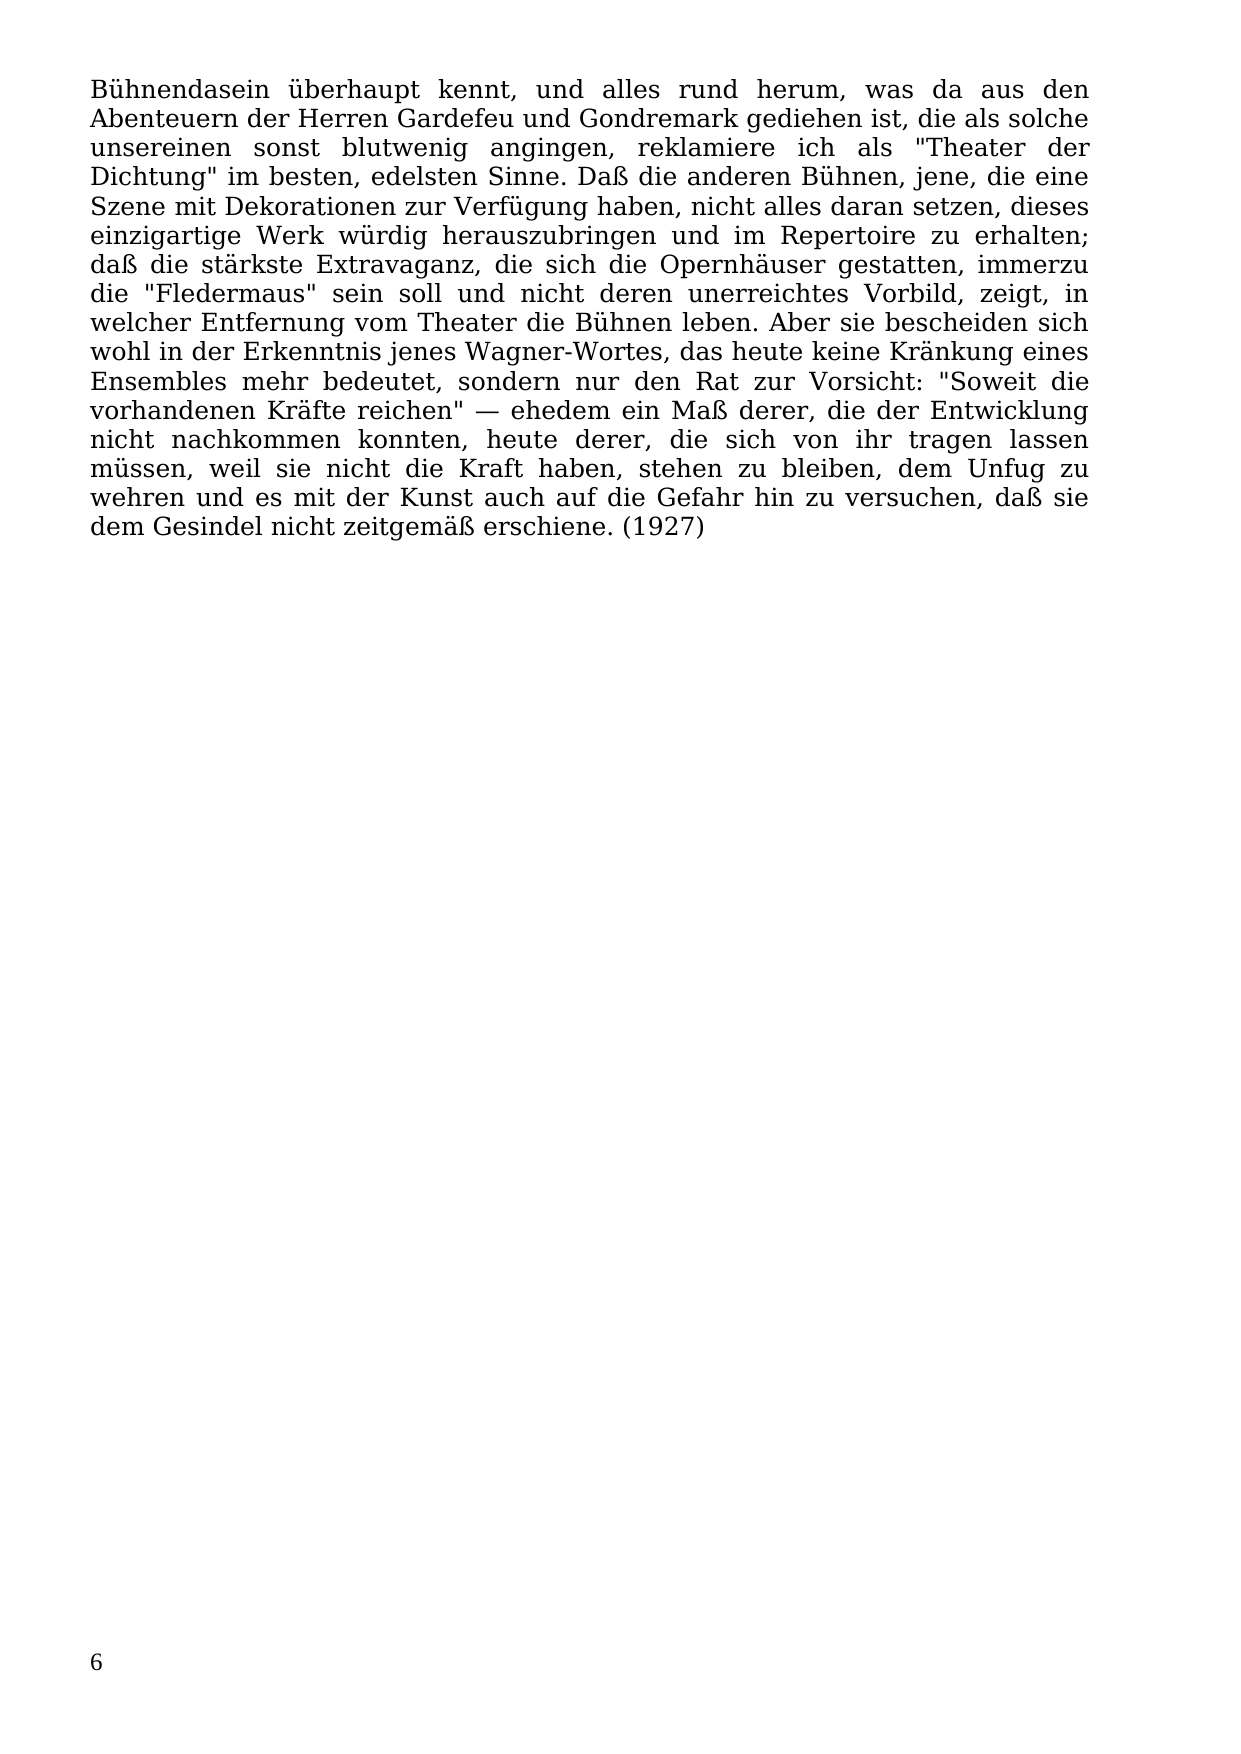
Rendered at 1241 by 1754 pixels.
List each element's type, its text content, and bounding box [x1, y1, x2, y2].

text Bühnendasein überhaupt kennt, und alles rund herum, was da aus den Abenteuern der Herren Gardefeu und Gondremark gediehen ist, die als solche unsereinen sonst blutwenig angingen, reklamiere ich als "Theater der Dichtung" im besten, edelsten Sinne. Daß die anderen Bühnen, jene, die eine Szene mit Dekorationen zur Verfügung haben, nicht alles daran setzen, dieses einzigartige Werk würdig herauszubringen und im Repertoire zu erhalten; daß die stärkste Extravaganz, die sich die Opernhäuser gestatten, immerzu die "Fledermaus" sein soll und nicht deren unerreichtes Vorbild, zeigt, in welcher Entfernung vom Theater die Bühnen leben. Aber sie bescheiden sich wohl in der Erkenntnis jenes Wagner-Wortes, das heute keine Kränkung eines Ensembles mehr bedeutet, sondern nur den Rat zur Vorsicht: "Soweit die vorhandenen Kräfte reichen" — ehedem ein Maß derer, die der Entwicklung nicht nachkommen konnten, heute derer, die sich von ihr tragen lassen müssen, weil sie nicht die Kraft haben, stehen zu bleiben, dem Unfug zu wehren und es mit der Kunst auch auf die Gefahr hin zu versuchen, daß sie dem Gesindel nicht zeitgemäß erschiene. (1927) [90, 75, 1091, 542]
